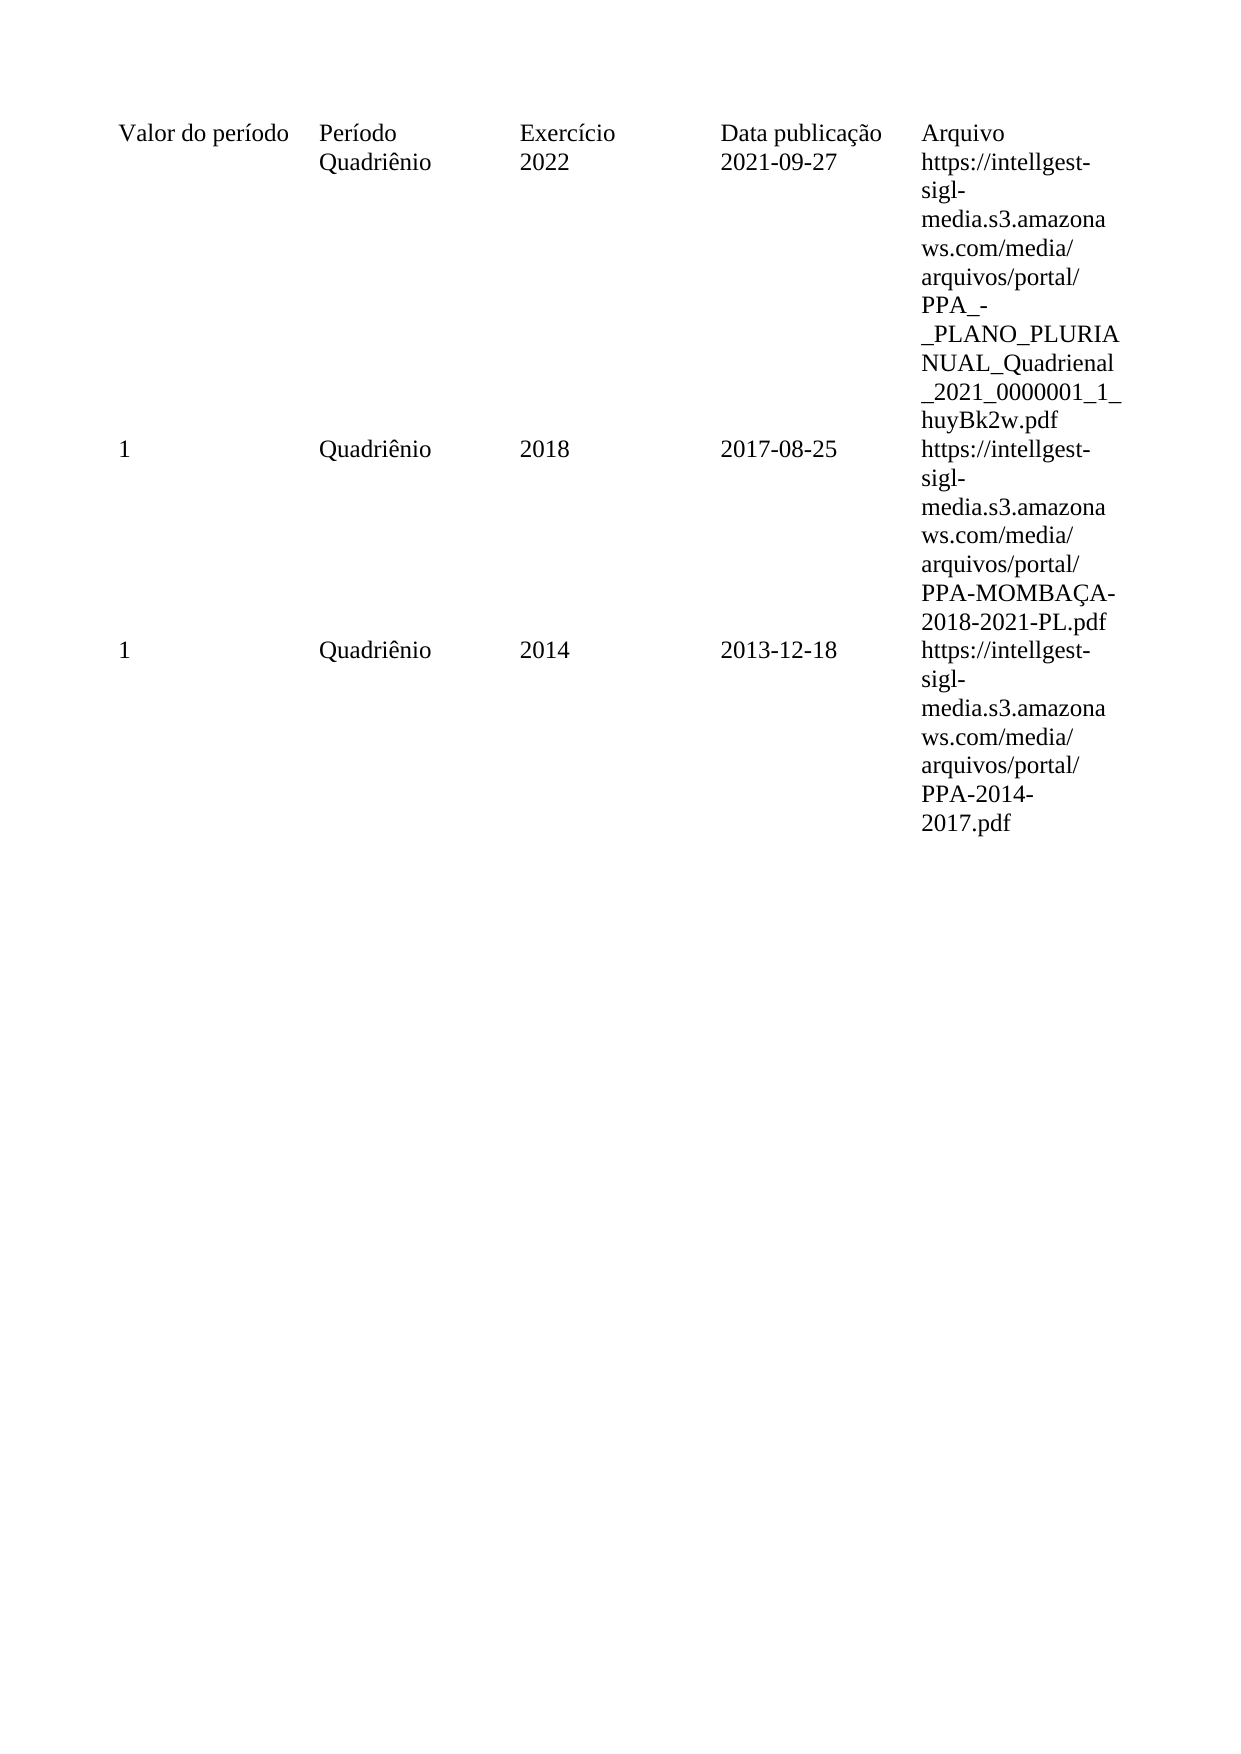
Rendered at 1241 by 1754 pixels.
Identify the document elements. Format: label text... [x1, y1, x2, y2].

table_cell 2021-09-27 [720, 147, 921, 434]
table_cell Quadriênio [319, 434, 519, 636]
table_cell 2014 [520, 636, 720, 837]
table_header Exercício [520, 118, 720, 147]
table_cell 1 [118, 636, 319, 837]
table_cell 2013-12-18 [720, 636, 921, 837]
table_header Período [319, 118, 519, 147]
table_cell [118, 147, 319, 434]
table_cell Quadriênio [319, 636, 519, 837]
table_cell https://intellgest-sigl-media.s3.amazonaws.com/media/arquivos/portal/PPA-2014-2017.pdf [921, 636, 1122, 837]
table_header Valor do período [118, 118, 319, 147]
table_cell https://intellgest-sigl-media.s3.amazonaws.com/media/arquivos/portal/PPA-MOMBAÇA-2018-2021-PL.pdf [921, 434, 1122, 636]
table_header Data publicação [720, 118, 921, 147]
table_cell 1 [118, 434, 319, 636]
table_cell 2017-08-25 [720, 434, 921, 636]
table_cell 2022 [520, 147, 720, 434]
table_cell Quadriênio [319, 147, 519, 434]
table_header Arquivo [921, 118, 1122, 147]
table_cell 2018 [520, 434, 720, 636]
table_cell https://intellgest-sigl-media.s3.amazonaws.com/media/arquivos/portal/PPA_-_PLANO_PLURIANUAL_Quadrienal_2021_0000001_1_huyBk2w.pdf [921, 147, 1122, 434]
